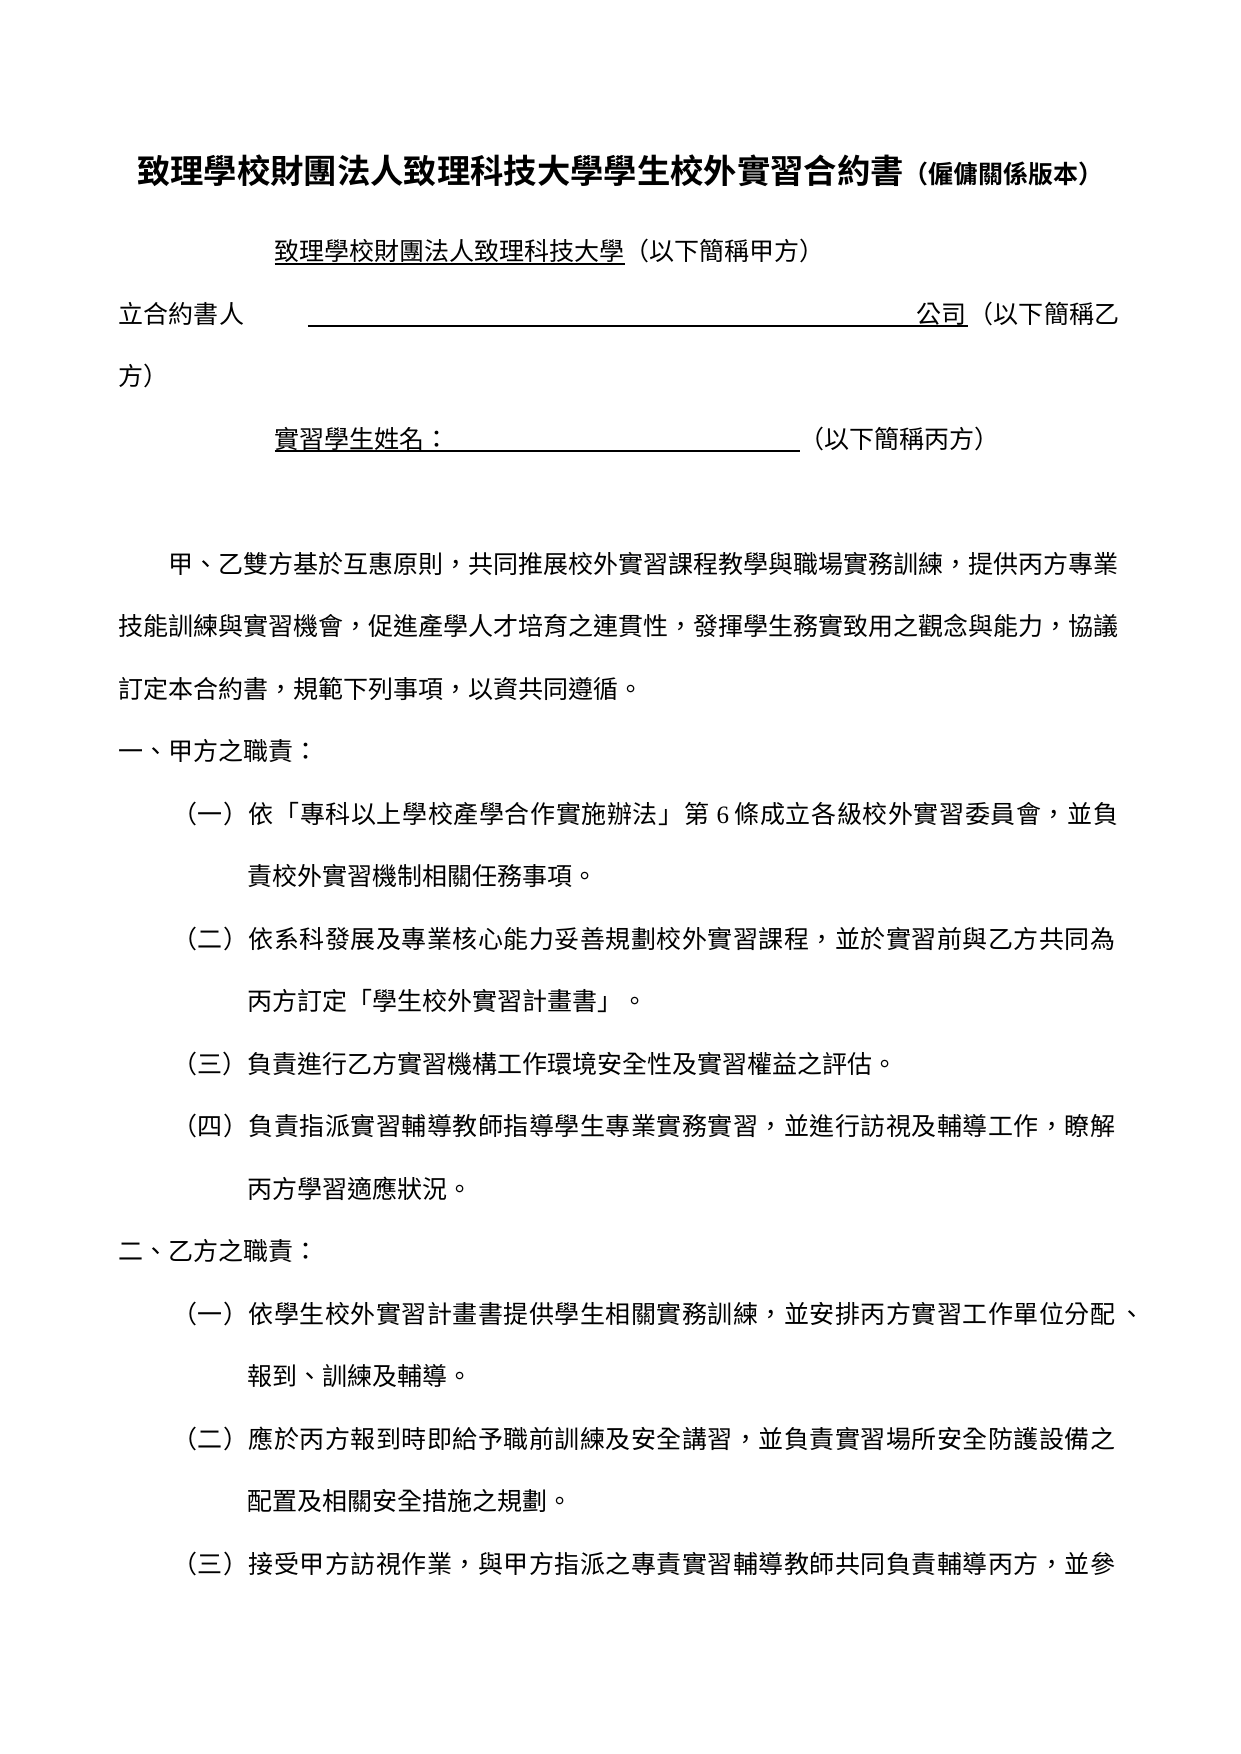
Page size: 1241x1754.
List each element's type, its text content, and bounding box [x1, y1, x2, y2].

text （三）負責進行乙方實習機構工作環境安全性及實習權益之評估。 [172, 1021, 1119, 1083]
text （三）接受甲方訪視作業，與甲方指派之專責實習輔導教師共同負責輔導丙方，並參 [172, 1521, 1119, 1583]
text （二）應於丙方報到時即給予職前訓練及安全講習，並負責實習場所安全防護設備之配置及相關安全措施之規劃。 [172, 1396, 1119, 1521]
text 二、乙方之職責： [118, 1208, 1119, 1271]
text （四）負責指派實習輔導教師指導學生專業實務實習，並進行訪視及輔導工作，瞭解丙方學習適應狀況。 [172, 1083, 1119, 1208]
text 立合約書人 公司（以下簡稱乙方） [118, 271, 1119, 396]
text 實習學生姓名： （以下簡稱丙方） [118, 396, 1119, 458]
text （一）依學生校外實習計畫書提供學生相關實務訓練，並安排丙方實習工作單位分配、報到、訓練及輔導。 [172, 1271, 1119, 1396]
text 甲、乙雙方基於互惠原則，共同推展校外實習課程教學與職場實務訓練，提供丙方專業技能訓練與實習機會，促進產學人才培育之連貫性，發揮學生務實致用之觀念與能力，協議訂定本合約書，規範下列事項，以資共同遵循。 [118, 521, 1119, 708]
text （一）依「專科以上學校產學合作實施辦法」第6條成立各級校外實習委員會，並負責校外實習機制相關任務事項。 [172, 771, 1119, 896]
text 一、甲方之職責： [118, 708, 1119, 771]
text （二）依系科發展及專業核心能力妥善規劃校外實習課程，並於實習前與乙方共同為丙方訂定「學生校外實習計畫書」。 [172, 896, 1119, 1021]
text 致理學校財團法人致理科技大學（以下簡稱甲方） [118, 208, 1119, 271]
text 致理學校財團法人致理科技大學學生校外實習合約書（僱傭關係版本） [118, 127, 1122, 189]
